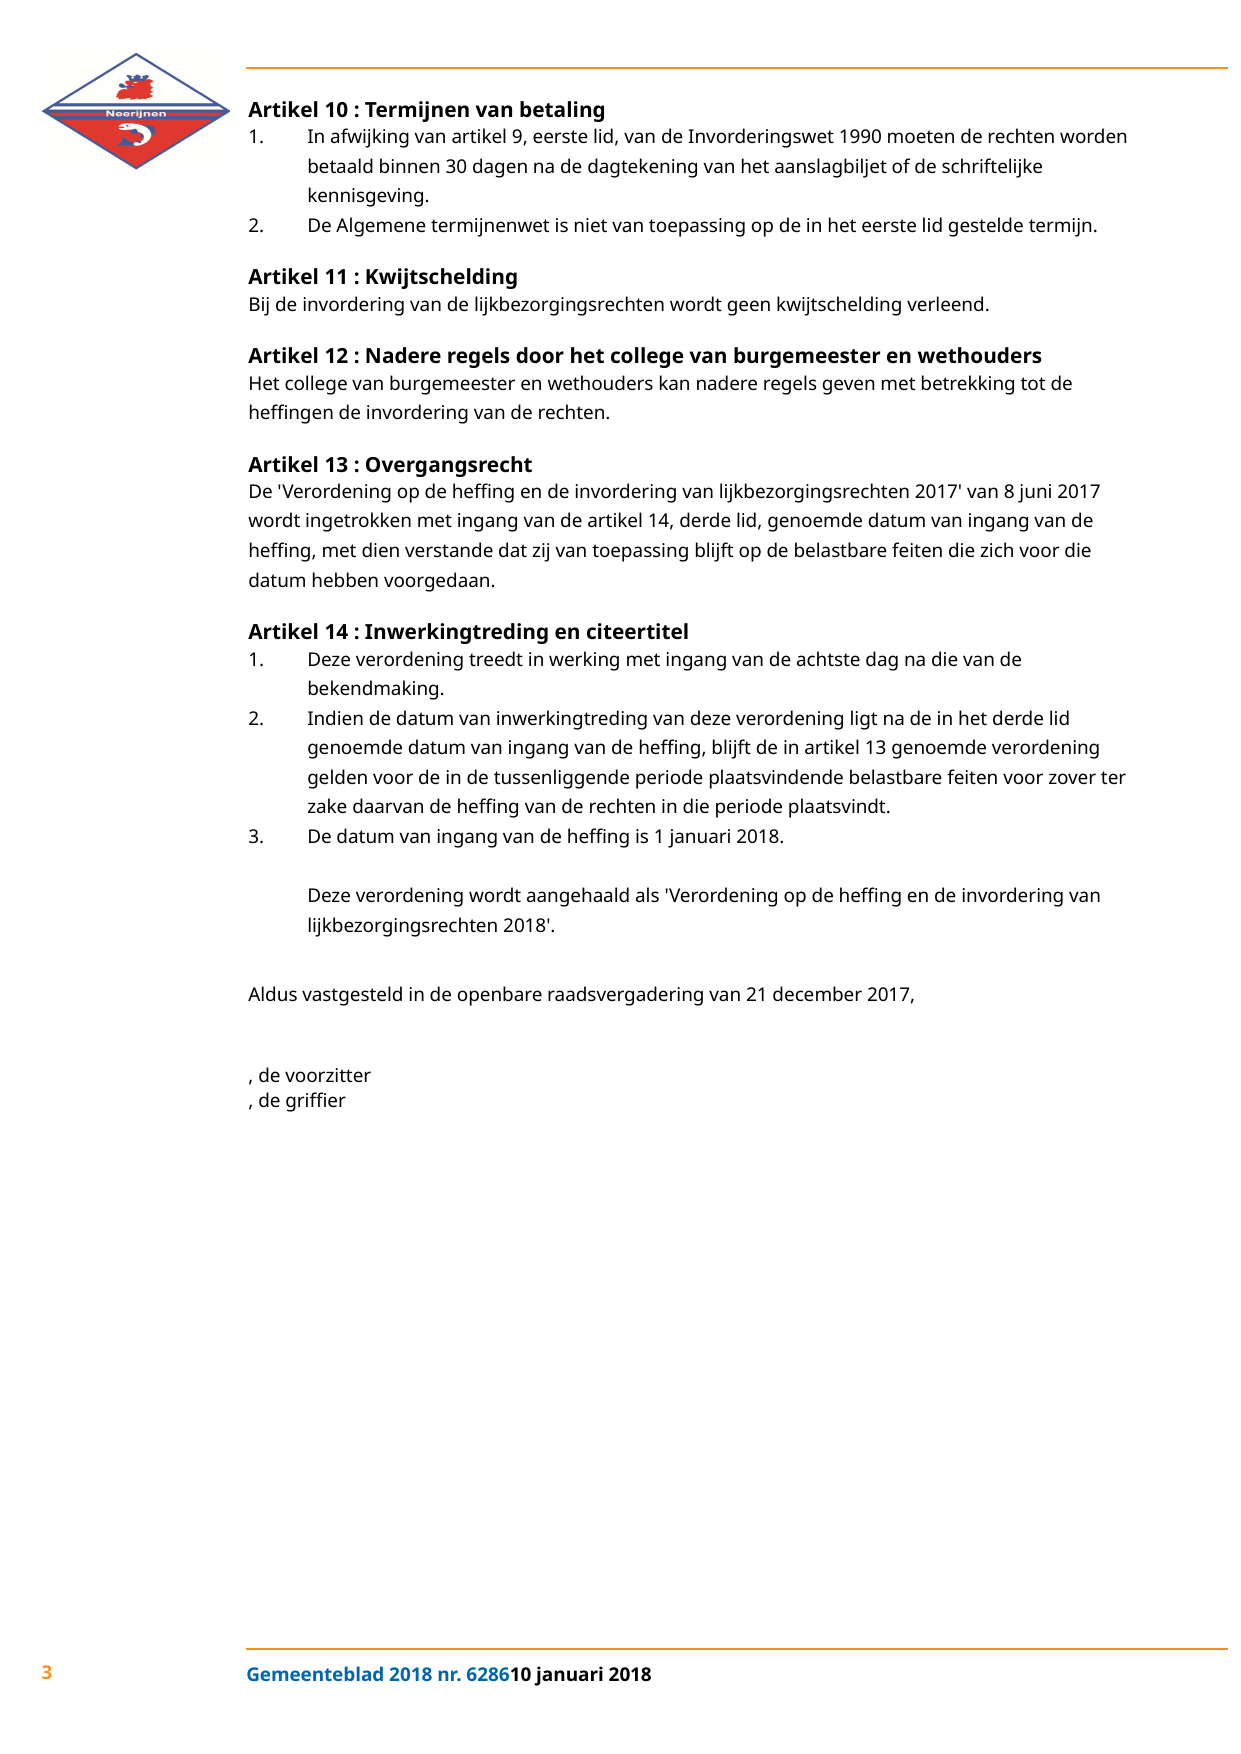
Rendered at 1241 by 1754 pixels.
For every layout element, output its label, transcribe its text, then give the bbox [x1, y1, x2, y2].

text Het college van burgemeester en wethouders kan nadere regels geven met betrekking tot de heffingen de invordering van de rechten. [248, 370, 1152, 425]
text Artikel 13 : Overgangsrecht [248, 450, 1152, 478]
list In afwijking van artikel 9, eerste lid, van de Invorderingswet 1990 moeten de rechten worden betaald binnen 30 dagen na de dagtekening van het aanslagbiljet of de schriftelijke kennisgeving. [248, 123, 1152, 208]
list Deze verordening treedt in werking met ingang van de achtste dag na die van de bekendmaking. [248, 646, 1152, 701]
text Artikel 11 : Kwijtschelding [248, 262, 1152, 291]
text , de voorzitter [248, 1062, 1152, 1088]
list De datum van ingang van de heffing is 1 januari 2018. [248, 823, 1152, 849]
list Indien de datum van inwerkingtreding van deze verordening ligt na de in het derde lid genoemde datum van ingang van de heffing, blijft de in artikel 13 genoemde verordening gelden voor de in de tussenliggende periode plaatsvindende belastbare feiten voor zover ter zake daarvan de heffing van de rechten in die periode plaatsvindt. [248, 705, 1152, 819]
text Aldus vastgesteld in de openbare raadsvergadering van 21 december 2017, [248, 981, 1152, 1007]
picture [41, 47, 231, 172]
text De 'Verordening op de heffing en de invordering van lijkbezorgingsrechten 2017' van 8 juni 2017 wordt ingetrokken met ingang van de artikel 14, derde lid, genoemde datum van ingang van de heffing, met dien verstande dat zij van toepassing blijft op de belastbare feiten die zich voor die datum hebben voorgedaan. [248, 478, 1152, 593]
list De Algemene termijnenwet is niet van toepassing op de in het eerste lid gestelde termijn. [248, 212, 1152, 238]
text Artikel 14 : Inwerkingtreding en citeertitel [248, 617, 1152, 646]
text Artikel 10 : Termijnen van betaling [248, 95, 1152, 123]
text Artikel 12 : Nadere regels door het college van burgemeester en wethouders [248, 341, 1152, 370]
text Bij de invordering van de lijkbezorgingsrechten wordt geen kwijtschelding verleend. [248, 291, 1152, 317]
text , de griffier [248, 1088, 1152, 1113]
list Deze verordening wordt aangehaald als 'Verordening op de heffing en de invordering van lijkbezorgingsrechten 2018'. [248, 882, 1152, 938]
